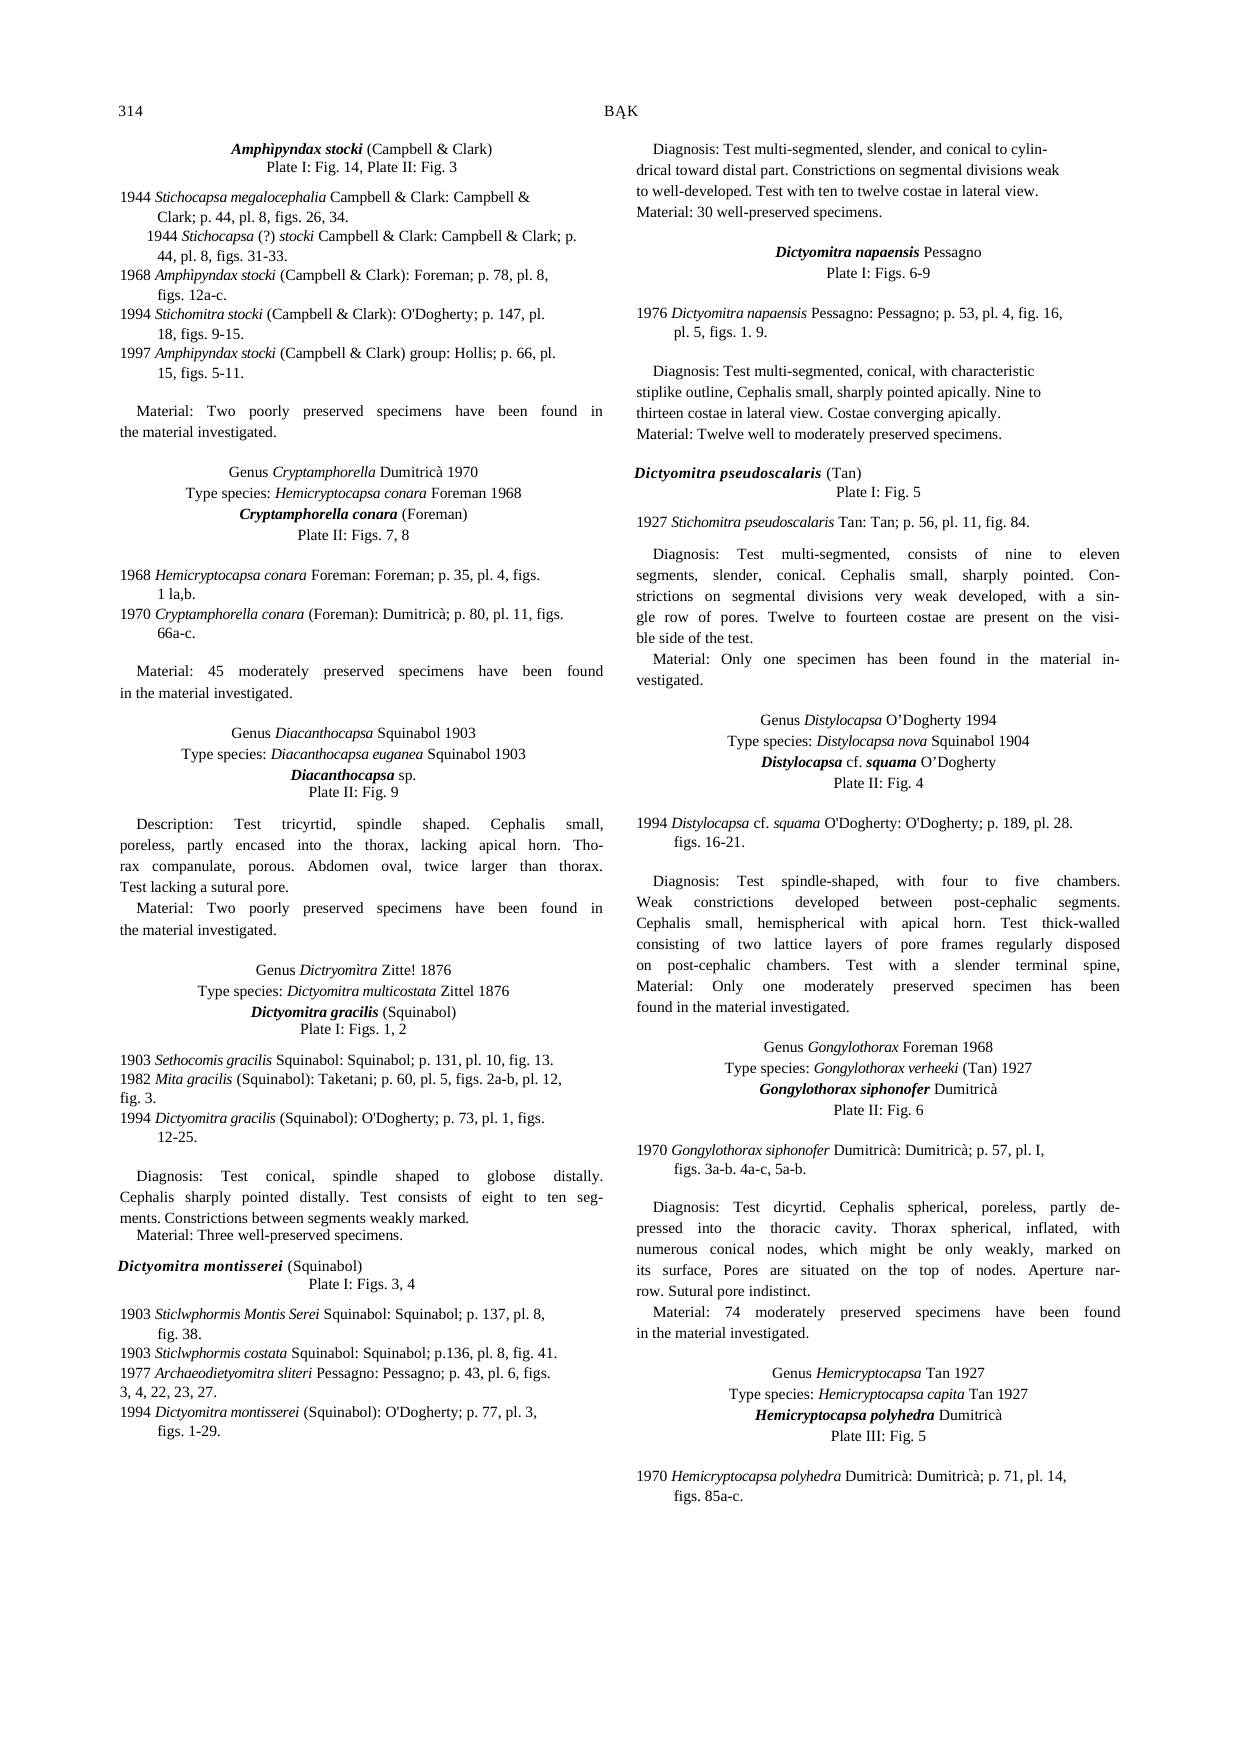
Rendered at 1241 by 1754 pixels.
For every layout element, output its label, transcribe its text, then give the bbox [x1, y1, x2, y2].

text 1970 Hemicryptocapsa polyhedra Dumitricà: Dumitricà; p. 71, pl. 14, figs. 85a-c. [636, 1466, 1121, 1505]
text Plate I: Fig. 14, Plate II: Fig. 3 [117, 160, 606, 176]
text 1944 Stichocapsa (?) stocki Campbell & Clark: Campbell & Clark; p. [117, 226, 606, 246]
text 1997 Amphipyndax stocki (Campbell & Clark) group: Hollis; p. 66, pl. 15, figs. 5-11. [119, 343, 604, 382]
text 1968 Amphìpyndax stocki (Campbell & Clark): Foreman; p. 78, pl. 8, figs. 12a-c. [119, 265, 604, 304]
text 1903 Sticlwphormis Montis Serei Squinabol: Squinabol; p. 137, pl. 8, fig. 38. [119, 1304, 604, 1343]
text Material: 74 moderately preserved specimens have been found in the material investigated. [636, 1301, 1121, 1343]
text Genus Cryptamphorella Dumitricà 1970 Type species: Hemicryptocapsa conara Foreman 1968 Cryptamphorella conara (Foreman) [117, 461, 589, 524]
text Genus Gongylothorax Foreman 1968 Type species: Gongylothorax verheeki (Tan) 1927 Gongylothorax siphonofer Dumitricà Plate II: Fig. 6 [634, 1035, 1123, 1119]
text Genus Distylocapsa O’Dogherty 1994 Type species: Distylocapsa nova Squinabol 1904 Distylocapsa cf. squama O’Dogherty Plate II: Fig. 4 [634, 708, 1123, 793]
text 1903 Sethocomis gracilis Squinabol: Squinabol; p. 131, pl. 10, fig. 13. 1982 Mita gracilis (Squinabol): Taketani; p. 60, pl. 5, figs. 2a-b, pl. 12, fig. 3. [119, 1049, 604, 1108]
text Dictyomitra napaensis Pessagno Plate I: Figs. 6-9 [634, 241, 1123, 283]
text 1970 Cryptamphorella conara (Foreman): Dumitricà; p. 80, pl. 11, figs. 66a-c. [119, 604, 604, 643]
text 1994 Dictyomitra gracilis (Squinabol): O'Dogherty; p. 73, pl. 1, figs. 12-25. [119, 1108, 604, 1147]
text Dictyomitra pseudoscalaris (Tan) [634, 466, 1123, 482]
text 1994 Stichomitra stocki (Campbell & Clark): O'Dogherty; p. 147, pl. 18, figs. 9-15. [119, 304, 604, 343]
text 1903 Sticlwphormis costata Squinabol: Squinabol; p.136, pl. 8, fig. 41. 1977 Archaeodietyomitra sliteri Pessagno: Pessagno; p. 43, pl. 6, figs. 3, 4, 22, 23, 27. [119, 1343, 604, 1402]
text Material: Only one specimen has been found in the material in- vestigated. [636, 648, 1121, 690]
text Diagnosis: Test spindle-shaped, with four to five chambers. Weak constrictions developed between post-cephalic segments. Cephalis small, hemispherical with apical horn. Test thick-walled consisting of two lattice layers of pore frames regularly disposed on post-cephalic chambers. Test with a slender terminal spine, Material: Only one moderately preserved specimen has been found in the material investigated. [636, 869, 1121, 1016]
text Material: Two poorly preserved specimens have been found in the material investigated. [119, 400, 604, 442]
text Amphìpyndax stocki (Campbell & Clark) [117, 142, 606, 158]
text Plate II: Fig. 9 [117, 785, 589, 801]
text BĄK [604, 103, 638, 119]
text 1976 Dictyomitra napaensis Pessagno: Pessagno; p. 53, pl. 4, fig. 16, pl. 5, figs. 1. 9. [636, 303, 1121, 342]
text 1994 Distylocapsa cf. squama O'Dogherty: O'Dogherty; p. 189, pl. 28. figs. 16-21. [636, 813, 1121, 852]
text Diagnosis: Test multi-segmented, consists of nine to eleven segments, slender, conical. Cephalis small, sharply pointed. Con- strictions on segmental divisions very weak developed, with a sin- gle row of pores. Twelve to fourteen costae are present on the visi- ble side of the test. [636, 542, 1121, 648]
text 1927 Stichomitra pseudoscalaris Tan: Tan; p. 56, pl. 11, fig. 84. [636, 515, 1123, 531]
text Plate I: Fig. 5 [634, 485, 1123, 500]
text 1970 Gongylothorax siphonofer Dumitricà: Dumitricà; p. 57, pl. I, figs. 3a-b. 4a-c, 5a-b. [636, 1139, 1121, 1178]
text Diagnosis: Test multi-segmented, slender, and conical to cylin- drical toward distal part. Constrictions on segmental divisions weak to well-developed. Test with ten to twelve costae in lateral view. Material: 30 well-preserved specimens. [636, 138, 1121, 222]
text Material: Three well-preserved specimens. [119, 1228, 606, 1243]
text Dictyomitra montisserei (Squinabol) [117, 1259, 606, 1274]
text Diagnosis: Test dicyrtid. Cephalis spherical, poreless, partly de- pressed into the thoracic cavity. Thorax spherical, inflated, with numerous conical nodes, which might be only weakly, marked on its surface, Pores are situated on the top of nodes. Aperture nar- row. Sutural pore indistinct. [636, 1196, 1121, 1301]
text Plate I: Figs. 3, 4 [117, 1277, 606, 1293]
text Diagnosis: Test multi-segmented, conical, with characteristic stiplike outline, Cephalis small, sharply pointed apically. Nine to thirteen costae in lateral view. Costae converging apically. Material: Twelve well to moderately preserved specimens. [636, 359, 1121, 443]
text Genus Hemicryptocapsa Tan 1927 Type species: Hemicryptocapsa capita Tan 1927 Hemicryptocapsa polyhedra Dumitricà Plate III: Fig. 5 [634, 1362, 1123, 1446]
text Diagnosis: Test conical, spindle shaped to globose distally. Cephalis sharply pointed distally. Test consists of eight to ten seg- ments. Constrictions between segments weakly marked. [119, 1164, 604, 1228]
text 1944 Stichocapsa megalocephalia Campbell & Clark: Campbell & Clark; p. 44, pl. 8, figs. 26, 34. [119, 187, 604, 226]
text 44, pl. 8, figs. 31-33. [157, 246, 606, 265]
text Material: 45 moderately preserved specimens have been found in the material investigated. [119, 660, 604, 703]
text Genus Dictryomìtra Zitte! 1876 Type species: Dictyomitra multicostata Zittel 1876 Dictyomitra gracilis (Squinabol) [117, 959, 589, 1022]
text 1994 Dictyomitra montisserei (Squinabol): O'Dogherty; p. 77, pl. 3, figs. 1-29. [119, 1402, 604, 1441]
text Description: Test tricyrtid, spindle shaped. Cephalis small, poreless, partly encased into the thorax, lacking apical horn. Tho- rax companulate, porous. Abdomen oval, twice larger than thorax. Test lacking a sutural pore. [119, 812, 604, 897]
text Plate I: Figs. 1, 2 [117, 1022, 589, 1037]
text Plate II: Figs. 7, 8 [117, 524, 589, 545]
text 1968 Hemicryptocapsa conara Foreman: Foreman; p. 35, pl. 4, figs. 1 la,b. [119, 565, 604, 604]
text Genus Diacanthocapsa Squinabol 1903 Type species: Diacanthocapsa euganea Squinabol 1903 Diacanthocapsa sp. [117, 722, 589, 785]
text Material: Two poorly preserved specimens have been found in the material investigated. [119, 897, 604, 939]
text 314 [118, 103, 143, 119]
